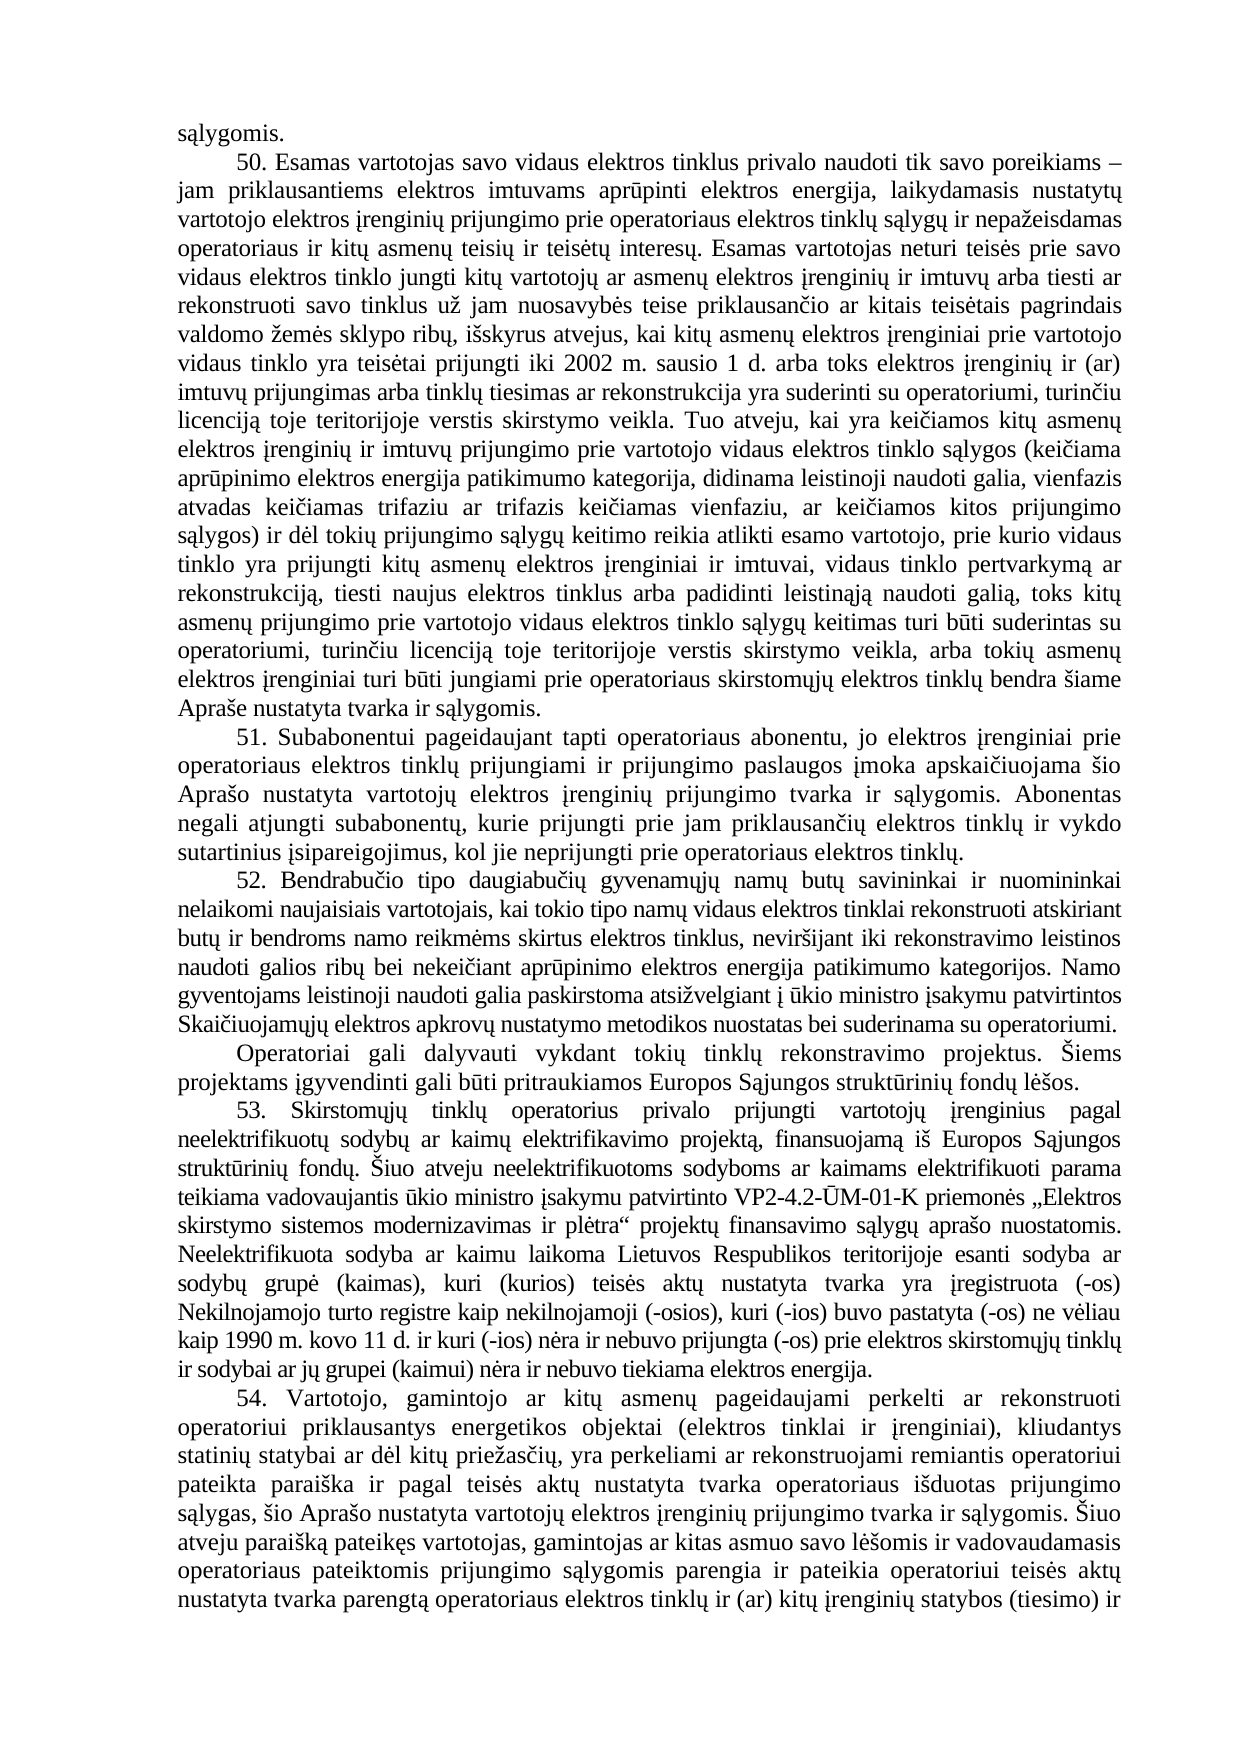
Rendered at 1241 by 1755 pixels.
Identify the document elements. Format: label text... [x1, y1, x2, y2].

text 50. Esamas vartotojas savo vidaus elektros tinklus privalo naudoti tik savo poreikiams – jam priklausantiems elektros imtuvams aprūpinti elektros energija, laikydamasis nustatytų vartotojo elektros įrenginių prijungimo prie operatoriaus elektros tinklų sąlygų ir nepažeisdamas operatoriaus ir kitų asmenų teisių ir teisėtų interesų. Esamas vartotojas neturi teisės prie savo vidaus elektros tinklo jungti kitų vartotojų ar asmenų elektros įrenginių ir imtuvų arba tiesti ar rekonstruoti savo tinklus už jam nuosavybės teise priklausančio ar kitais teisėtais pagrindais valdomo žemės sklypo ribų, išskyrus atvejus, kai kitų asmenų elektros įrenginiai prie vartotojo vidaus tinklo yra teisėtai prijungti iki 2002 m. sausio 1 d. arba toks elektros įrenginių ir (ar) imtuvų prijungimas arba tinklų tiesimas ar rekonstrukcija yra suderinti su operatoriumi, turinčiu licenciją toje teritorijoje verstis skirstymo veikla. Tuo atveju, kai yra keičiamos kitų asmenų elektros įrenginių ir imtuvų prijungimo prie vartotojo vidaus elektros tinklo sąlygos (keičiama aprūpinimo elektros energija patikimumo kategorija, didinama leistinoji naudoti galia, vienfazis atvadas keičiamas trifaziu ar trifazis keičiamas vienfaziu, ar keičiamos kitos prijungimo sąlygos) ir dėl tokių prijungimo sąlygų keitimo reikia atlikti esamo vartotojo, prie kurio vidaus tinklo yra prijungti kitų asmenų elektros įrenginiai ir imtuvai, vidaus tinklo pertvarkymą ar rekonstrukciją, tiesti naujus elektros tinklus arba padidinti leistinąją naudoti galią, toks kitų asmenų prijungimo prie vartotojo vidaus elektros tinklo sąlygų keitimas turi būti suderintas su operatoriumi, turinčiu licenciją toje teritorijoje verstis skirstymo veikla, arba tokių asmenų elektros įrenginiai turi būti jungiami prie operatoriaus skirstomųjų elektros tinklų bendra šiame Apraše nustatyta tvarka ir sąlygomis. [177, 147, 1122, 722]
text 54. Vartotojo, gamintojo ar kitų asmenų pageidaujami perkelti ar rekonstruoti operatoriui priklausantys energetikos objektai (elektros tinklai ir įrenginiai), kliudantys statinių statybai ar dėl kitų priežasčių, yra perkeliami ar rekonstruojami remiantis operatoriui pateikta paraiška ir pagal teisės aktų nustatyta tvarka operatoriaus išduotas prijungimo sąlygas, šio Aprašo nustatyta vartotojų elektros įrenginių prijungimo tvarka ir sąlygomis. Šiuo atveju paraišką pateikęs vartotojas, gamintojas ar kitas asmuo savo lėšomis ir vadovaudamasis operatoriaus pateiktomis prijungimo sąlygomis parengia ir pateikia operatoriui teisės aktų nustatyta tvarka parengtą operatoriaus elektros tinklų ir (ar) kitų įrenginių statybos (tiesimo) ir [177, 1383, 1122, 1613]
text 52. Bendrabučio tipo daugiabučių gyvenamųjų namų butų savininkai ir nuomininkai nelaikomi naujaisiais vartotojais, kai tokio tipo namų vidaus elektros tinklai rekonstruoti atskiriant butų ir bendroms namo reikmėms skirtus elektros tinklus, neviršijant iki rekonstravimo leistinos naudoti galios ribų bei nekeičiant aprūpinimo elektros energija patikimumo kategorijos. Namo gyventojams leistinoji naudoti galia paskirstoma atsižvelgiant į ūkio ministro įsakymu patvirtintos Skaičiuojamųjų elektros apkrovų nustatymo metodikos nuostatas bei suderinama su operatoriumi. [177, 866, 1122, 1038]
text sąlygomis. [177, 118, 1122, 147]
text Operatoriai gali dalyvauti vykdant tokių tinklų rekonstravimo projektus. Šiems projektams įgyvendinti gali būti pritraukiamos Europos Sąjungos struktūrinių fondų lėšos. [177, 1038, 1122, 1096]
text 53. Skirstomųjų tinklų operatorius privalo prijungti vartotojų įrenginius pagal neelektrifikuotų sodybų ar kaimų elektrifikavimo projektą, finansuojamą iš Europos Sąjungos struktūrinių fondų. Šiuo atveju neelektrifikuotoms sodyboms ar kaimams elektrifikuoti parama teikiama vadovaujantis ūkio ministro įsakymu patvirtinto VP2-4.2-ŪM-01-K priemonės „Elektros skirstymo sistemos modernizavimas ir plėtra“ projektų finansavimo sąlygų aprašo nuostatomis. Neelektrifikuota sodyba ar kaimu laikoma Lietuvos Respublikos teritorijoje esanti sodyba ar sodybų grupė (kaimas), kuri (kurios) teisės aktų nustatyta tvarka yra įregistruota (-os) Nekilnojamojo turto registre kaip nekilnojamoji (-osios), kuri (-ios) buvo pastatyta (-os) ne vėliau kaip 1990 m. kovo 11 d. ir kuri (-ios) nėra ir nebuvo prijungta (-os) prie elektros skirstomųjų tinklų ir sodybai ar jų grupei (kaimui) nėra ir nebuvo tiekiama elektros energija. [177, 1096, 1122, 1383]
text 51. Subabonentui pageidaujant tapti operatoriaus abonentu, jo elektros įrenginiai prie operatoriaus elektros tinklų prijungiami ir prijungimo paslaugos įmoka apskaičiuojama šio Aprašo nustatyta vartotojų elektros įrenginių prijungimo tvarka ir sąlygomis. Abonentas negali atjungti subabonentų, kurie prijungti prie jam priklausančių elektros tinklų ir vykdo sutartinius įsipareigojimus, kol jie neprijungti prie operatoriaus elektros tinklų. [177, 722, 1122, 866]
